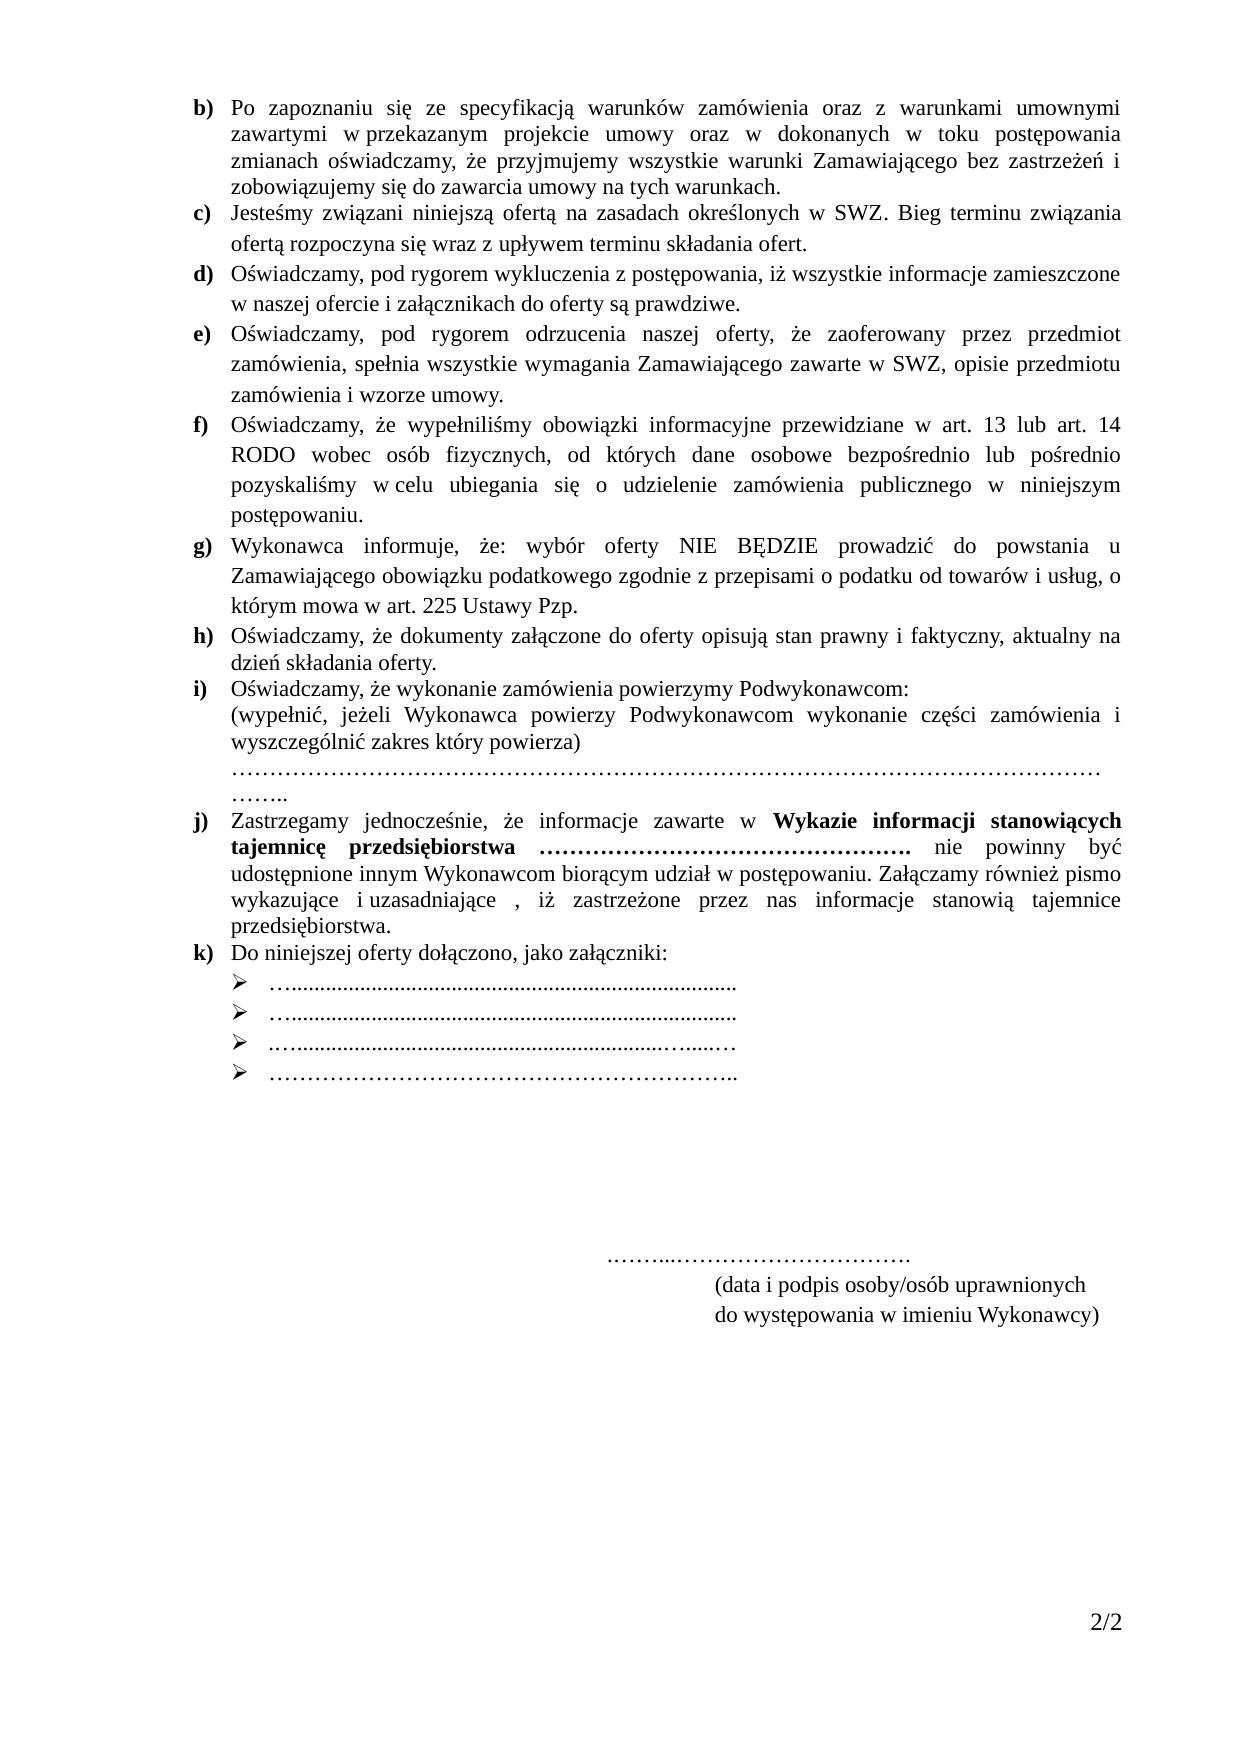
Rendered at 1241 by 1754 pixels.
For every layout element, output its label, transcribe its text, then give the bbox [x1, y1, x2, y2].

list ….............................................................................. [231, 969, 1122, 995]
list Wykonawca informuje, że: wybór oferty NIE BĘDZIE prowadzić do powstania u Zamawiającego obowiązku podatkowego zgodnie z przepisami o podatku od towarów i usług, o którym mowa w art. 225 Ustawy Pzp. [193, 532, 1122, 618]
list …………………………………………………….. [231, 1059, 1122, 1086]
list (wypełnić, jeżeli Wykonawca powierzy Podwykonawcom wykonanie części zamówienia i wyszczególnić zakres który powierza) [193, 701, 1122, 754]
list ………………………………………………………………………………………………………….. [193, 754, 1122, 807]
list (data i podpis osoby/osób uprawnionych [679, 1271, 1122, 1297]
list Do niniejszej oferty dołączono, jako załączniki: [193, 939, 1122, 965]
list ….............................................................................. [231, 999, 1122, 1025]
list Jesteśmy związani niniejszą ofertą na zasadach określonych w SWZ. Bieg terminu związania ofertą rozpoczyna się wraz z upływem terminu składania ofert. [193, 199, 1122, 256]
list Po zapoznaniu się ze specyfikacją warunków zamówienia oraz z warunkami umownymi zawartymi w przekazanym projekcie umowy oraz w dokonanych w toku postępowania zmianach oświadczamy, że przyjmujemy wszystkie warunki Zamawiającego bez zastrzeżeń i zobowiązujemy się do zawarcia umowy na tych warunkach. [193, 94, 1122, 199]
list .…................................................................….....… [231, 1029, 1122, 1056]
list .……...…………………………. [493, 1241, 1122, 1267]
list Oświadczamy, że wykonanie zamówienia powierzymy Podwykonawcom: [193, 675, 1122, 701]
list Oświadczamy, że wypełniliśmy obowiązki informacyjne przewidziane w art. 13 lub art. 14 RODO wobec osób fizycznych, od których dane osobowe bezpośrednio lub pośrednio pozyskaliśmy w celu ubiegania się o udzielenie zamówienia publicznego w niniejszym postępowaniu. [193, 411, 1122, 528]
list Oświadczamy, że dokumenty załączone do oferty opisują stan prawny i faktyczny, aktualny na dzień składania oferty. [193, 622, 1122, 675]
list do występowania w imieniu Wykonawcy) [679, 1301, 1122, 1327]
list Zastrzegamy jednocześnie, że informacje zawarte w Wykazie informacji stanowiących tajemnicę przedsiębiorstwa …………………………………………. nie powinny być udostępnione innym Wykonawcom biorącym udział w postępowaniu. Załączamy również pismo wykazujące i uzasadniające , iż zastrzeżone przez nas informacje stanowią tajemnice przedsiębiorstwa. [193, 807, 1122, 939]
list Oświadczamy, pod rygorem wykluczenia z postępowania, iż wszystkie informacje zamieszczone w naszej ofercie i załącznikach do oferty są prawdziwe. [193, 260, 1122, 316]
list Oświadczamy, pod rygorem odrzucenia naszej oferty, że zaoferowany przez przedmiot zamówienia, spełnia wszystkie wymagania Zamawiającego zawarte w SWZ, opisie przedmiotu zamówienia i wzorze umowy. [193, 320, 1122, 407]
